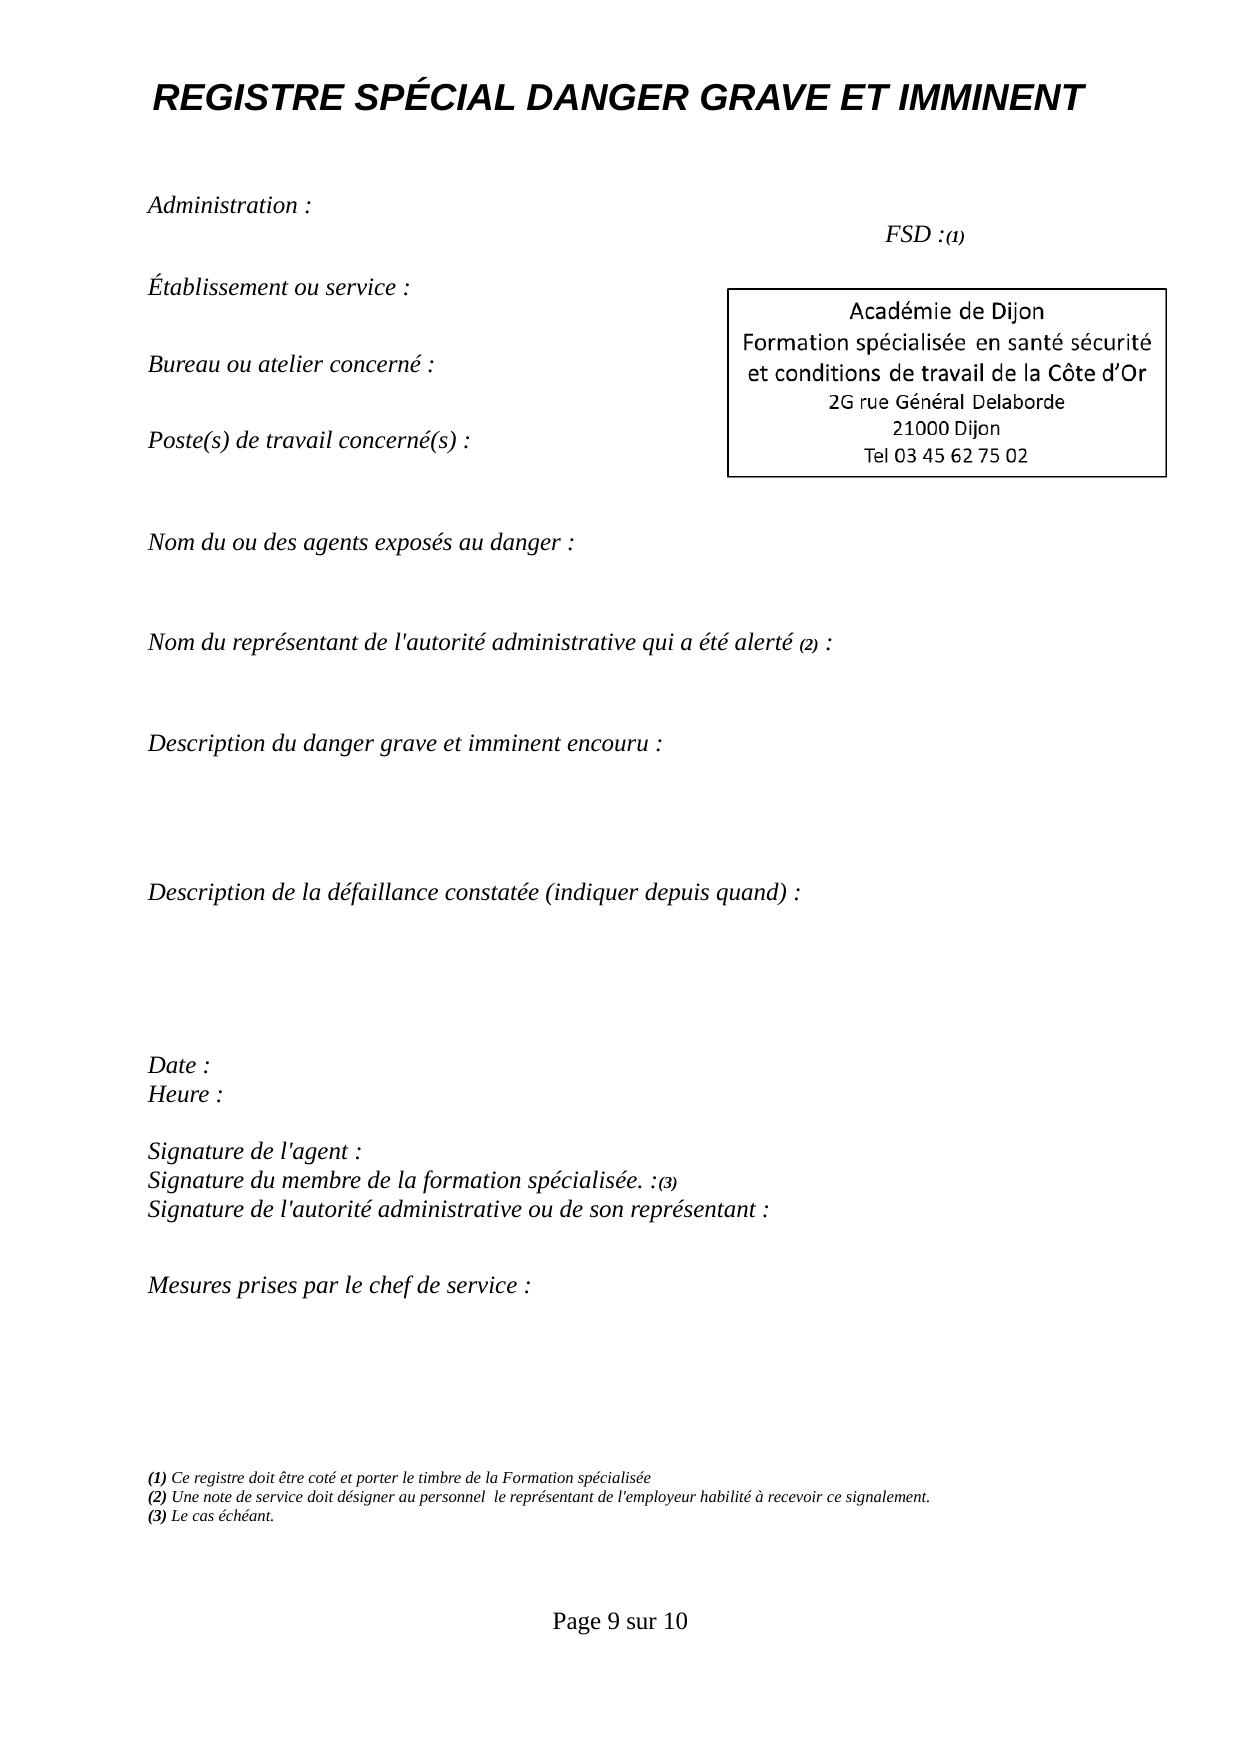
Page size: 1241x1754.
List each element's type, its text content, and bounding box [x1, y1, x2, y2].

text Signature de l'agent : [148, 1136, 1093, 1165]
text (1) Ce registre doit être coté et porter le timbre de la Formation spécialisée [148, 1468, 1093, 1487]
text Bureau ou atelier concerné : [148, 349, 727, 377]
text Établissement ou service : [148, 272, 1093, 301]
text FSD :(1) [811, 219, 1093, 248]
text Date : [148, 1050, 1093, 1079]
text [729, 349, 1093, 377]
text Nom du ou des agents exposés au danger : [148, 527, 1093, 555]
text Administration : [148, 190, 1093, 219]
text Signature de l'autorité administrative ou de son représentant : [148, 1194, 1093, 1222]
text Nom du représentant de l'autorité administrative qui a été alerté (2) : [148, 627, 1093, 656]
subtitle REGISTRE SPÉCIAL DANGER GRAVE ET IMMINENT [148, 75, 1093, 118]
text (3) Le cas échéant. [148, 1506, 1093, 1525]
text Signature du membre de la formation spécialisée. :(3) [148, 1165, 1093, 1194]
text Heure : [148, 1079, 1093, 1107]
text [729, 426, 1093, 454]
text Description de la défaillance constatée (indiquer depuis quand) : [148, 877, 1093, 906]
text (2) Une note de service doit désigner au personnel le représentant de l'employeur habilité à recevoir ce signalement. [148, 1487, 1093, 1506]
text Mesures prises par le chef de service : [148, 1271, 1093, 1299]
text Description du danger grave et imminent encouru : [148, 728, 1093, 757]
text Poste(s) de travail concerné(s) : [148, 426, 727, 454]
